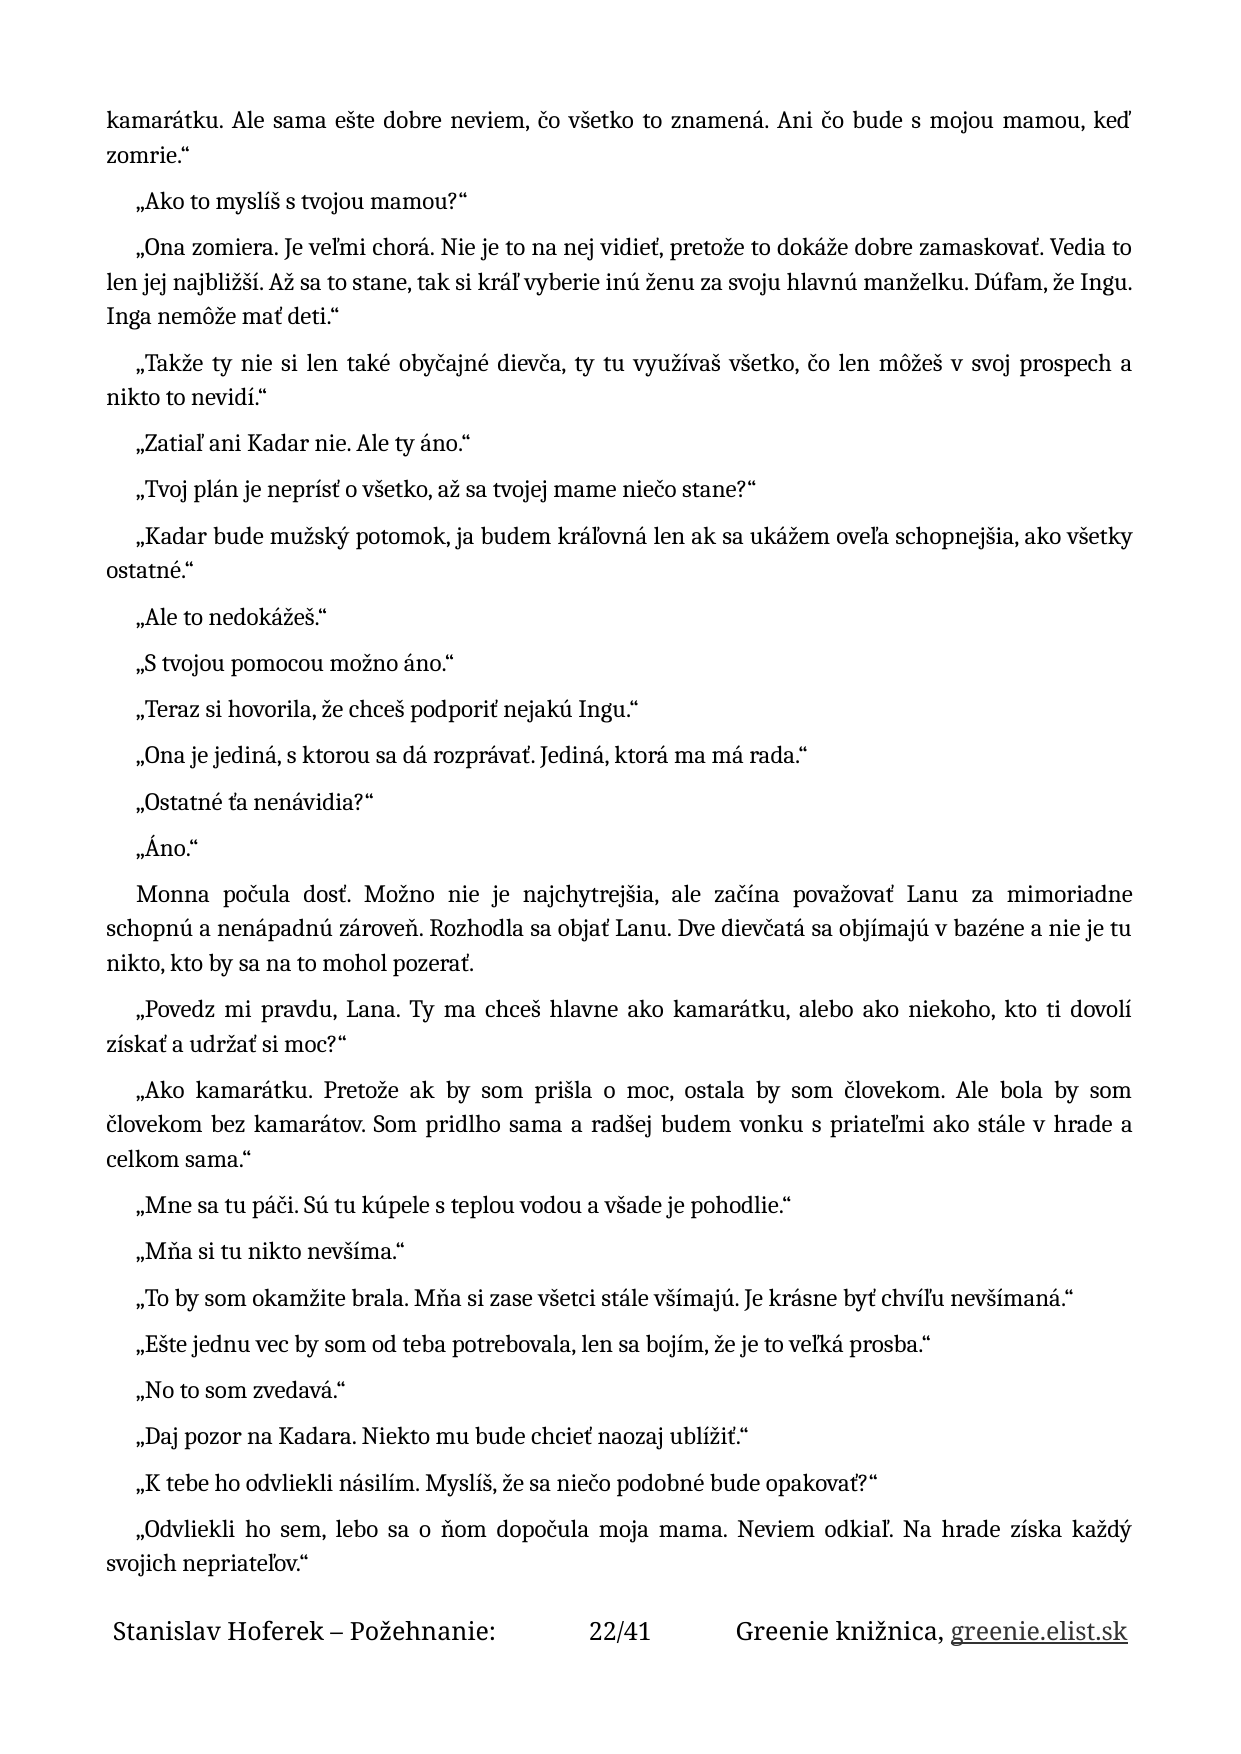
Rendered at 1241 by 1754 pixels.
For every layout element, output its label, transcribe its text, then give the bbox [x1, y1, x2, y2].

text „Teraz si hovorila, že chceš podporiť nejakú Ingu.“ [106, 695, 1134, 724]
text „S tvojou pomocou možno áno.“ [106, 649, 1134, 677]
text „No to som zvedavá.“ [106, 1376, 1134, 1405]
text „Mne sa tu páči. Sú tu kúpele s teplou vodou a všade je pohodlie.“ [106, 1191, 1134, 1220]
text „Ona zomiera. Je veľmi chorá. Nie je to na nej vidieť, pretože to dokáže dobre zamaskovať. Vedia to len jej najbližší. Až sa to stane, tak si kráľ vyberie inú ženu za svoju hlavnú manželku. Dúfam, že Ingu. Inga nemôže mať deti.“ [106, 233, 1134, 331]
text Monna počula dosť. Možno nie je najchytrejšia, ale začína považovať Lanu za mimoriadne schopnú a nenápadnú zároveň. Rozhodla sa objať Lanu. Dve dievčatá sa objímajú v bazéne a nie je tu nikto, kto by sa na to mohol pozerať. [106, 880, 1134, 978]
text „To by som okamžite brala. Mňa si zase všetci stále všímajú. Je krásne byť chvíľu nevšímaná.“ [106, 1283, 1134, 1312]
text „Takže ty nie si len také obyčajné dievča, ty tu využívaš všetko, čo len môžeš v svoj prospech a nikto to nevidí.“ [106, 348, 1134, 412]
text „K tebe ho odvliekli násilím. Myslíš, že sa niečo podobné bude opakovať?“ [106, 1468, 1134, 1497]
text „Ako to myslíš s tvojou mamou?“ [106, 187, 1134, 216]
text „Ako kamarátku. Pretože ak by som prišla o moc, ostala by som človekom. Ale bola by som človekom bez kamarátov. Som pridlho sama a radšej budem vonku s priateľmi ako stále v hrade a celkom sama.“ [106, 1076, 1134, 1173]
text „Odvliekli ho sem, lebo sa o ňom dopočula moja mama. Neviem odkiaľ. Na hrade získa každý svojich nepriateľov.“ [106, 1515, 1134, 1578]
text kamarátku. Ale sama ešte dobre neviem, čo všetko to znamená. Ani čo bude s mojou mamou, keď zomrie.“ [106, 106, 1134, 169]
text „Ostatné ťa nenávidia?“ [106, 787, 1134, 816]
text „Tvoj plán je neprísť o všetko, až sa tvojej mame niečo stane?“ [106, 475, 1134, 504]
text „Kadar bude mužský potomok, ja budem kráľovná len ak sa ukážem oveľa schopnejšia, ako všetky ostatné.“ [106, 522, 1134, 585]
text „Mňa si tu nikto nevšíma.“ [106, 1237, 1134, 1266]
text „Povedz mi pravdu, Lana. Ty ma chceš hlavne ako kamarátku, alebo ako niekoho, kto ti dovolí získať a udržať si moc?“ [106, 995, 1134, 1058]
text „Áno.“ [106, 834, 1134, 862]
text „Ešte jednu vec by som od teba potrebovala, len sa bojím, že je to veľká prosba.“ [106, 1330, 1134, 1358]
text „Ona je jediná, s ktorou sa dá rozprávať. Jediná, ktorá ma má rada.“ [106, 741, 1134, 770]
text „Ale to nedokážeš.“ [106, 602, 1134, 631]
text „Daj pozor na Kadara. Niekto mu bude chcieť naozaj ublížiť.“ [106, 1422, 1134, 1451]
text „Zatiaľ ani Kadar nie. Ale ty áno.“ [106, 429, 1134, 458]
